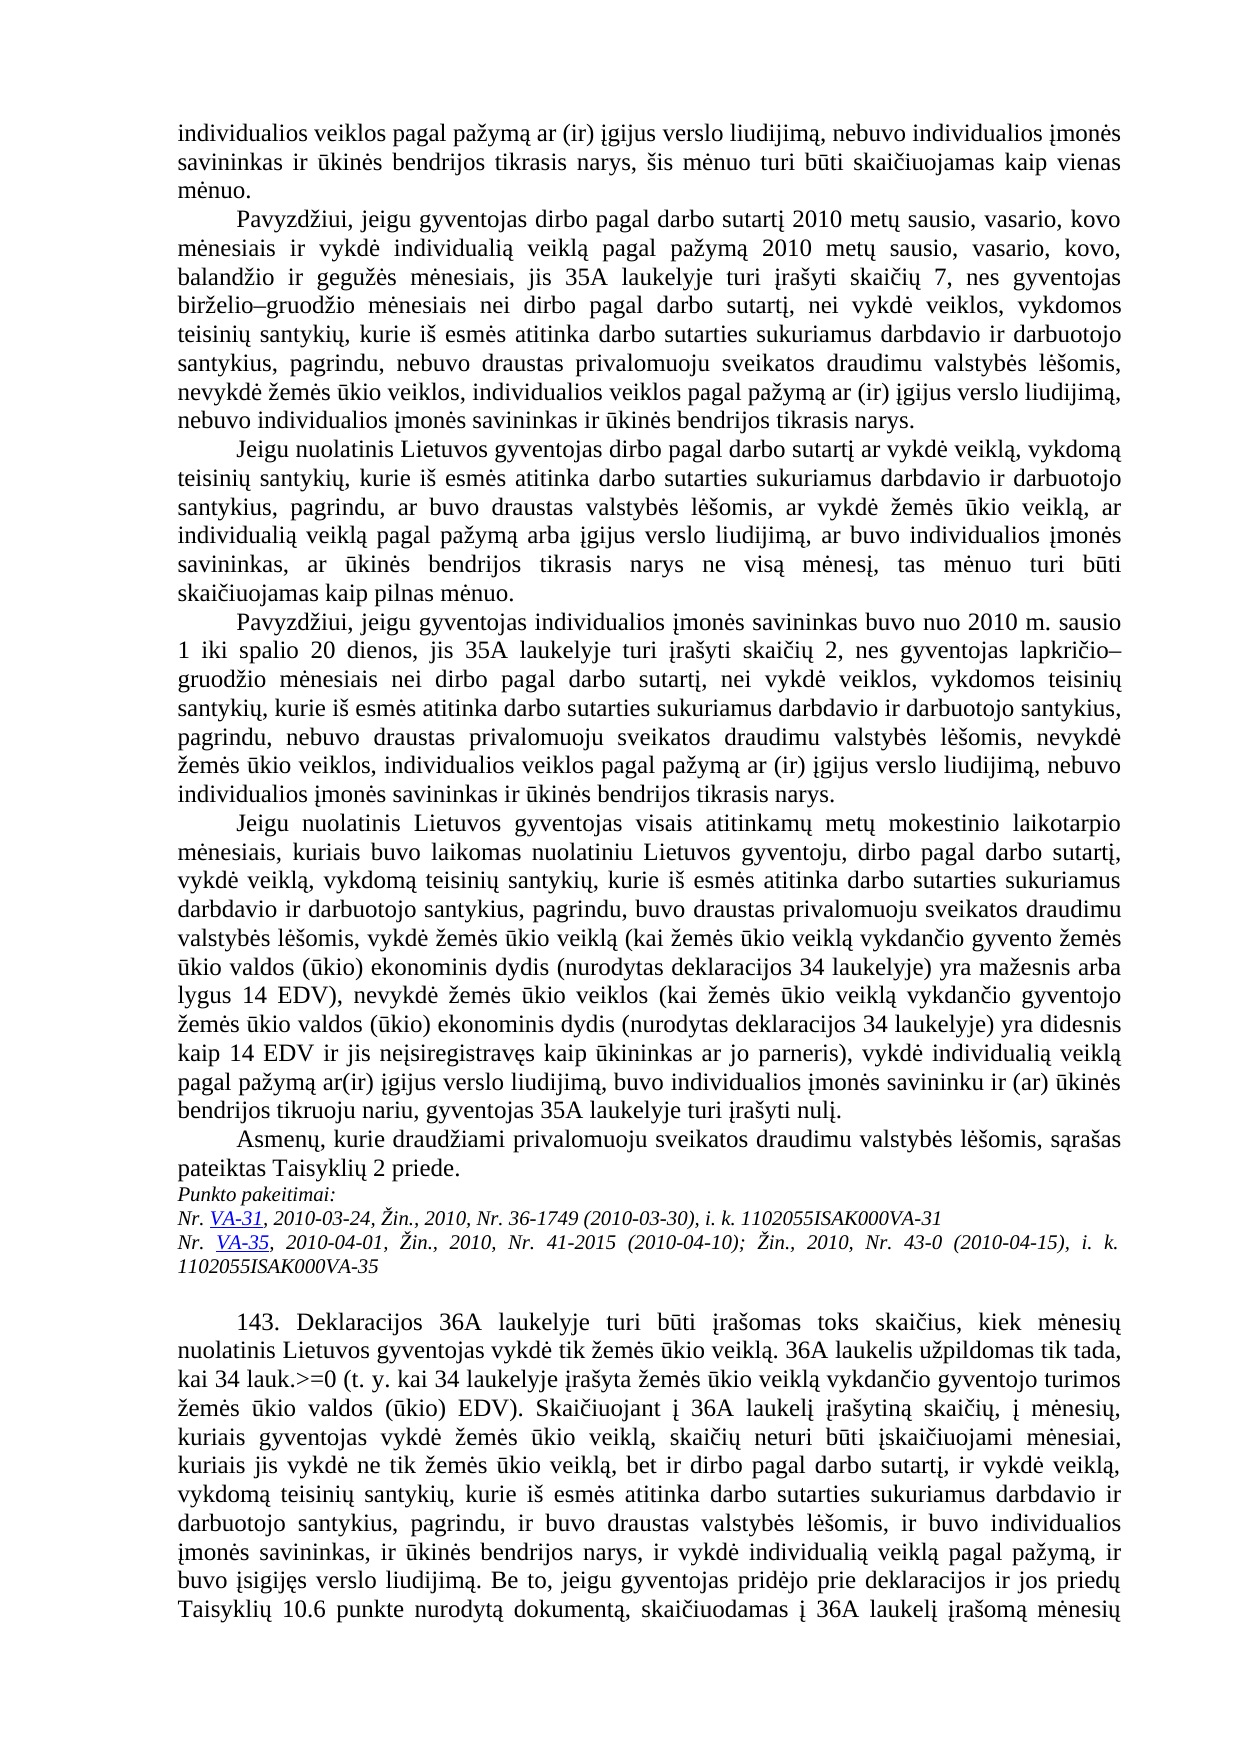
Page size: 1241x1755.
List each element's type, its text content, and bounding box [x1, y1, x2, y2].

text Jeigu nuolatinis Lietuvos gyventojas dirbo pagal darbo sutartį ar vykdė veiklą, vykdomą teisinių santykių, kurie iš esmės atitinka darbo sutarties sukuriamus darbdavio ir darbuotojo santykius, pagrindu, ar buvo draustas valstybės lėšomis, ar vykdė žemės ūkio veiklą, ar individualią veiklą pagal pažymą arba įgijus verslo liudijimą, ar buvo individualios įmonės savininkas, ar ūkinės bendrijos tikrasis narys ne visą mėnesį, tas mėnuo turi būti skaičiuojamas kaip pilnas mėnuo. [177, 434, 1122, 607]
text Punkto pakeitimai: [177, 1182, 1122, 1206]
text 143. Deklaracijos 36A laukelyje turi būti įrašomas toks skaičius, kiek mėnesių nuolatinis Lietuvos gyventojas vykdė tik žemės ūkio veiklą. 36A laukelis užpildomas tik tada, kai 34 lauk.>=0 (t. y. kai 34 laukelyje įrašyta žemės ūkio veiklą vykdančio gyventojo turimos žemės ūkio valdos (ūkio) EDV). Skaičiuojant į 36A laukelį įrašytiną skaičių, į mėnesių, kuriais gyventojas vykdė žemės ūkio veiklą, skaičių neturi būti įskaičiuojami mėnesiai, kuriais jis vykdė ne tik žemės ūkio veiklą, bet ir dirbo pagal darbo sutartį, ir vykdė veiklą, vykdomą teisinių santykių, kurie iš esmės atitinka darbo sutarties sukuriamus darbdavio ir darbuotojo santykius, pagrindu, ir buvo draustas valstybės lėšomis, ir buvo individualios įmonės savininkas, ir ūkinės bendrijos narys, ir vykdė individualią veiklą pagal pažymą, ir buvo įsigijęs verslo liudijimą. Be to, jeigu gyventojas pridėjo prie deklaracijos ir jos priedų Taisyklių 10.6 punkte nurodytą dokumentą, skaičiuodamas į 36A laukelį įrašomą mėnesių [177, 1307, 1122, 1623]
text Pavyzdžiui, jeigu gyventojas dirbo pagal darbo sutartį 2010 metų sausio, vasario, kovo mėnesiais ir vykdė individualią veiklą pagal pažymą 2010 metų sausio, vasario, kovo, balandžio ir gegužės mėnesiais, jis 35A laukelyje turi įrašyti skaičių 7, nes gyventojas birželio–gruodžio mėnesiais nei dirbo pagal darbo sutartį, nei vykdė veiklos, vykdomos teisinių santykių, kurie iš esmės atitinka darbo sutarties sukuriamus darbdavio ir darbuotojo santykius, pagrindu, nebuvo draustas privalomuoju sveikatos draudimu valstybės lėšomis, nevykdė žemės ūkio veiklos, individualios veiklos pagal pažymą ar (ir) įgijus verslo liudijimą, nebuvo individualios įmonės savininkas ir ūkinės bendrijos tikrasis narys. [177, 204, 1122, 434]
text Pavyzdžiui, jeigu gyventojas individualios įmonės savininkas buvo nuo 2010 m. sausio 1 iki spalio 20 dienos, jis 35A laukelyje turi įrašyti skaičių 2, nes gyventojas lapkričio–gruodžio mėnesiais nei dirbo pagal darbo sutartį, nei vykdė veiklos, vykdomos teisinių santykių, kurie iš esmės atitinka darbo sutarties sukuriamus darbdavio ir darbuotojo santykius, pagrindu, nebuvo draustas privalomuoju sveikatos draudimu valstybės lėšomis, nevykdė žemės ūkio veiklos, individualios veiklos pagal pažymą ar (ir) įgijus verslo liudijimą, nebuvo individualios įmonės savininkas ir ūkinės bendrijos tikrasis narys. [177, 607, 1122, 808]
text Nr. VA-35, 2010-04-01, Žin., 2010, Nr. 41-2015 (2010-04-10); Žin., 2010, Nr. 43-0 (2010-04-15), i. k. 1102055ISAK000VA-35 [177, 1230, 1122, 1278]
text individualios veiklos pagal pažymą ar (ir) įgijus verslo liudijimą, nebuvo individualios įmonės savininkas ir ūkinės bendrijos tikrasis narys, šis mėnuo turi būti skaičiuojamas kaip vienas mėnuo. [177, 118, 1122, 204]
text Jeigu nuolatinis Lietuvos gyventojas visais atitinkamų metų mokestinio laikotarpio mėnesiais, kuriais buvo laikomas nuolatiniu Lietuvos gyventoju, dirbo pagal darbo sutartį, vykdė veiklą, vykdomą teisinių santykių, kurie iš esmės atitinka darbo sutarties sukuriamus darbdavio ir darbuotojo santykius, pagrindu, buvo draustas privalomuoju sveikatos draudimu valstybės lėšomis, vykdė žemės ūkio veiklą (kai žemės ūkio veiklą vykdančio gyvento žemės ūkio valdos (ūkio) ekonominis dydis (nurodytas deklaracijos 34 laukelyje) yra mažesnis arba lygus 14 EDV), nevykdė žemės ūkio veiklos (kai žemės ūkio veiklą vykdančio gyventojo žemės ūkio valdos (ūkio) ekonominis dydis (nurodytas deklaracijos 34 laukelyje) yra didesnis kaip 14 EDV ir jis neįsiregistravęs kaip ūkininkas ar jo parneris), vykdė individualią veiklą pagal pažymą ar(ir) įgijus verslo liudijimą, buvo individualios įmonės savininku ir (ar) ūkinės bendrijos tikruoju nariu, gyventojas 35A laukelyje turi įrašyti nulį. [177, 808, 1122, 1124]
text Asmenų, kurie draudžiami privalomuoju sveikatos draudimu valstybės lėšomis, sąrašas pateiktas Taisyklių 2 priede. [177, 1124, 1122, 1182]
text Nr. VA-31, 2010-03-24, Žin., 2010, Nr. 36-1749 (2010-03-30), i. k. 1102055ISAK000VA-31 [177, 1206, 1122, 1230]
